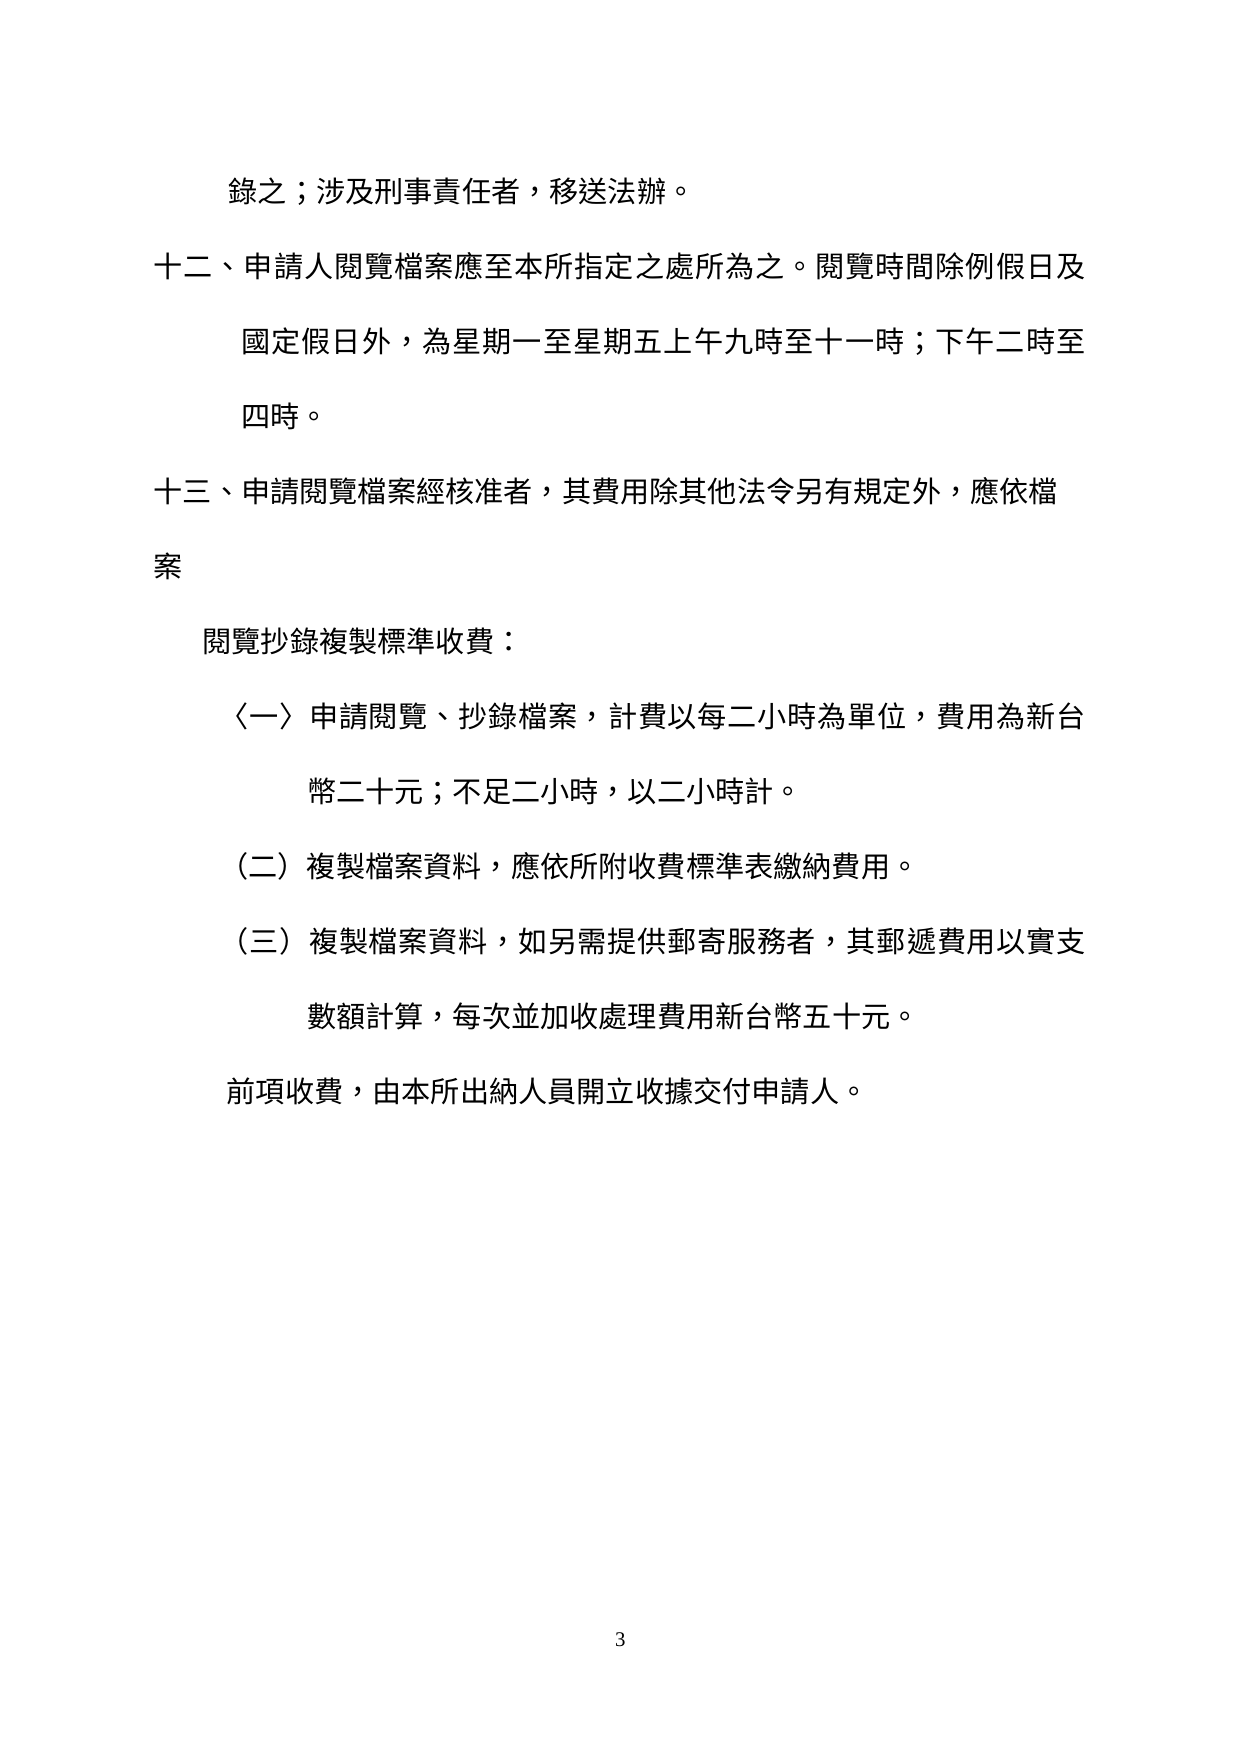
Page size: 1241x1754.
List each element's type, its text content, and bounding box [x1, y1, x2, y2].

text 前項收費，由本所出納人員開立收據交付申請人。 [153, 1046, 1087, 1121]
text （三）複製檔案資料，如另需提供郵寄服務者，其郵遞費用以實支數額計算，每次並加收處理費用新台幣五十元。 [219, 896, 1087, 1046]
text 錄之；涉及刑事責任者，移送法辦。 [228, 146, 1087, 221]
text （二）複製檔案資料，應依所附收費標準表繳納費用。 [219, 821, 1087, 896]
text 閱覽抄錄複製標準收費： [153, 596, 1087, 671]
text 〈一〉申請閱覽、抄錄檔案，計費以每二小時為單位，費用為新台幣二十元；不足二小時，以二小時計。 [219, 671, 1087, 821]
text 十二、申請人閱覽檔案應至本所指定之處所為之。閱覽時間除例假日及國定假日外，為星期一至星期五上午九時至十一時；下午二時至四時。 [153, 221, 1087, 446]
text 十三、申請閱覽檔案經核准者，其費用除其他法令另有規定外，應依檔案 [153, 446, 1087, 596]
